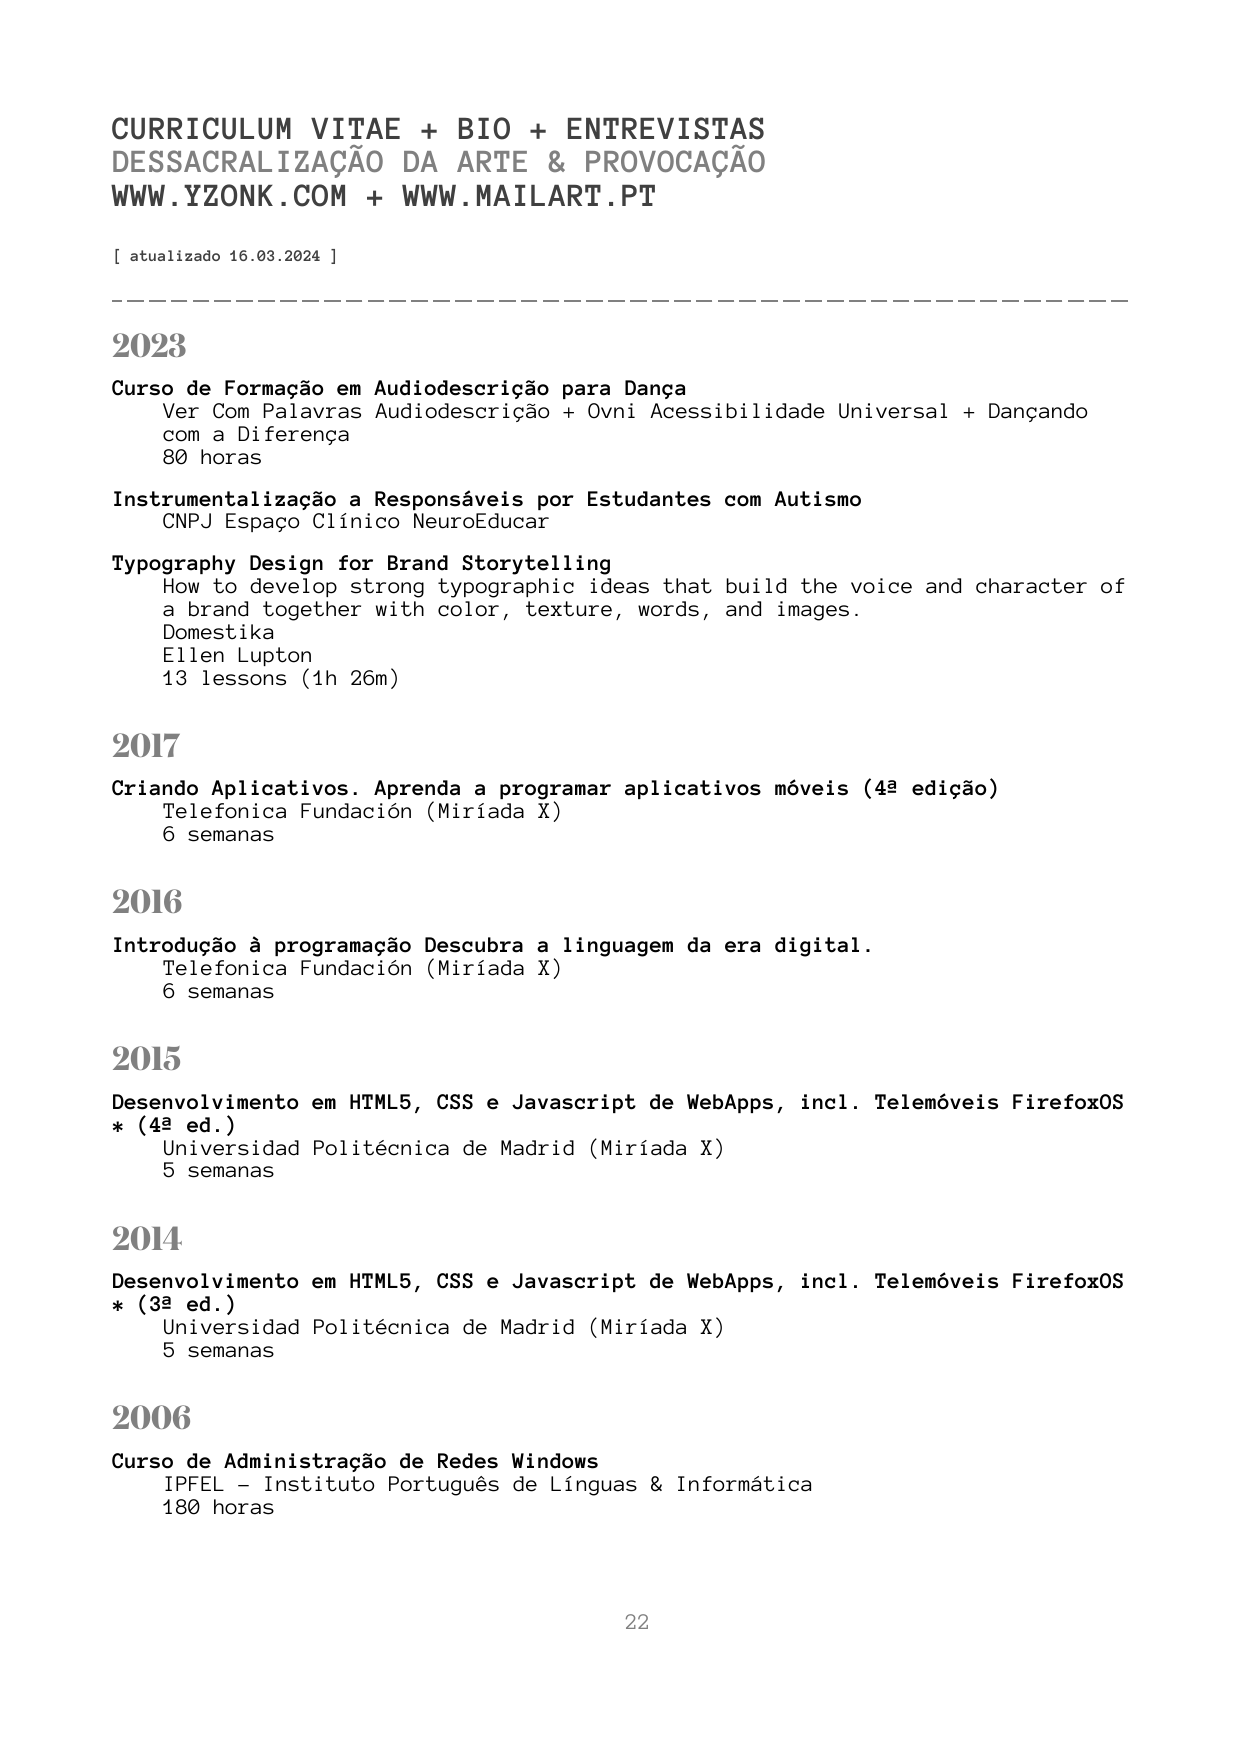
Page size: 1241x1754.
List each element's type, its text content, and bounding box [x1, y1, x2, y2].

subtitle 2014 [112, 1224, 1128, 1257]
subtitle Curso de Administração de Redes Windows [112, 1449, 1128, 1472]
list Universidad Politécnica de Madrid (Miríada X) [163, 1136, 1128, 1159]
subtitle Desenvolvimento em HTML5, CSS e Javascript de WebApps, incl. Telemóveis FirefoxOS * (3ª ed.) [112, 1270, 1128, 1316]
list com a Diferença [163, 423, 1128, 446]
subtitle Instrumentalização a Responsáveis por Estudantes com Autismo [112, 487, 1128, 510]
subtitle 2016 [112, 888, 1128, 921]
subtitle 2017 [112, 731, 1128, 764]
list 5 semanas [163, 1339, 1128, 1362]
subtitle 2015 [112, 1044, 1128, 1078]
subtitle 2006 [112, 1404, 1128, 1437]
list IPFEL - Instituto Português de Línguas & Informática [163, 1472, 1128, 1495]
list Ellen Lupton [163, 643, 1128, 666]
list CNPJ Espaço Clínico NeuroEducar [163, 510, 1128, 533]
subtitle 2023 [112, 331, 1128, 364]
list Ver Com Palavras Audiodescrição + Ovni Acessibilidade Universal + Dançando [163, 400, 1128, 423]
list Domestika [163, 620, 1128, 643]
subtitle Criando Aplicativos. Aprenda a programar aplicativos móveis (4ª edição) [112, 777, 1128, 800]
subtitle Desenvolvimento em HTML5, CSS e Javascript de WebApps, incl. Telemóveis FirefoxOS * (4ª ed.) [112, 1090, 1128, 1136]
subtitle Curso de Formação em Audiodescrição para Dança [112, 377, 1128, 400]
subtitle Introdução à programação Descubra a linguagem da era digital. [112, 934, 1128, 957]
list Telefonica Fundación (Miríada X) [163, 957, 1128, 979]
list How to develop strong typographic ideas that build the voice and character of a brand together with color, texture, words, and images. [163, 574, 1128, 620]
list 180 horas [163, 1495, 1128, 1518]
list 6 semanas [163, 823, 1128, 846]
list 6 semanas [163, 979, 1128, 1002]
list 80 horas [163, 446, 1128, 469]
list Universidad Politécnica de Madrid (Miríada X) [163, 1316, 1128, 1339]
list Telefonica Fundación (Miríada X) [163, 800, 1128, 823]
list 5 semanas [163, 1159, 1128, 1182]
subtitle Typography Design for Brand Storytelling [112, 552, 1128, 574]
list 13 lessons (1h 26m) [163, 666, 1128, 689]
